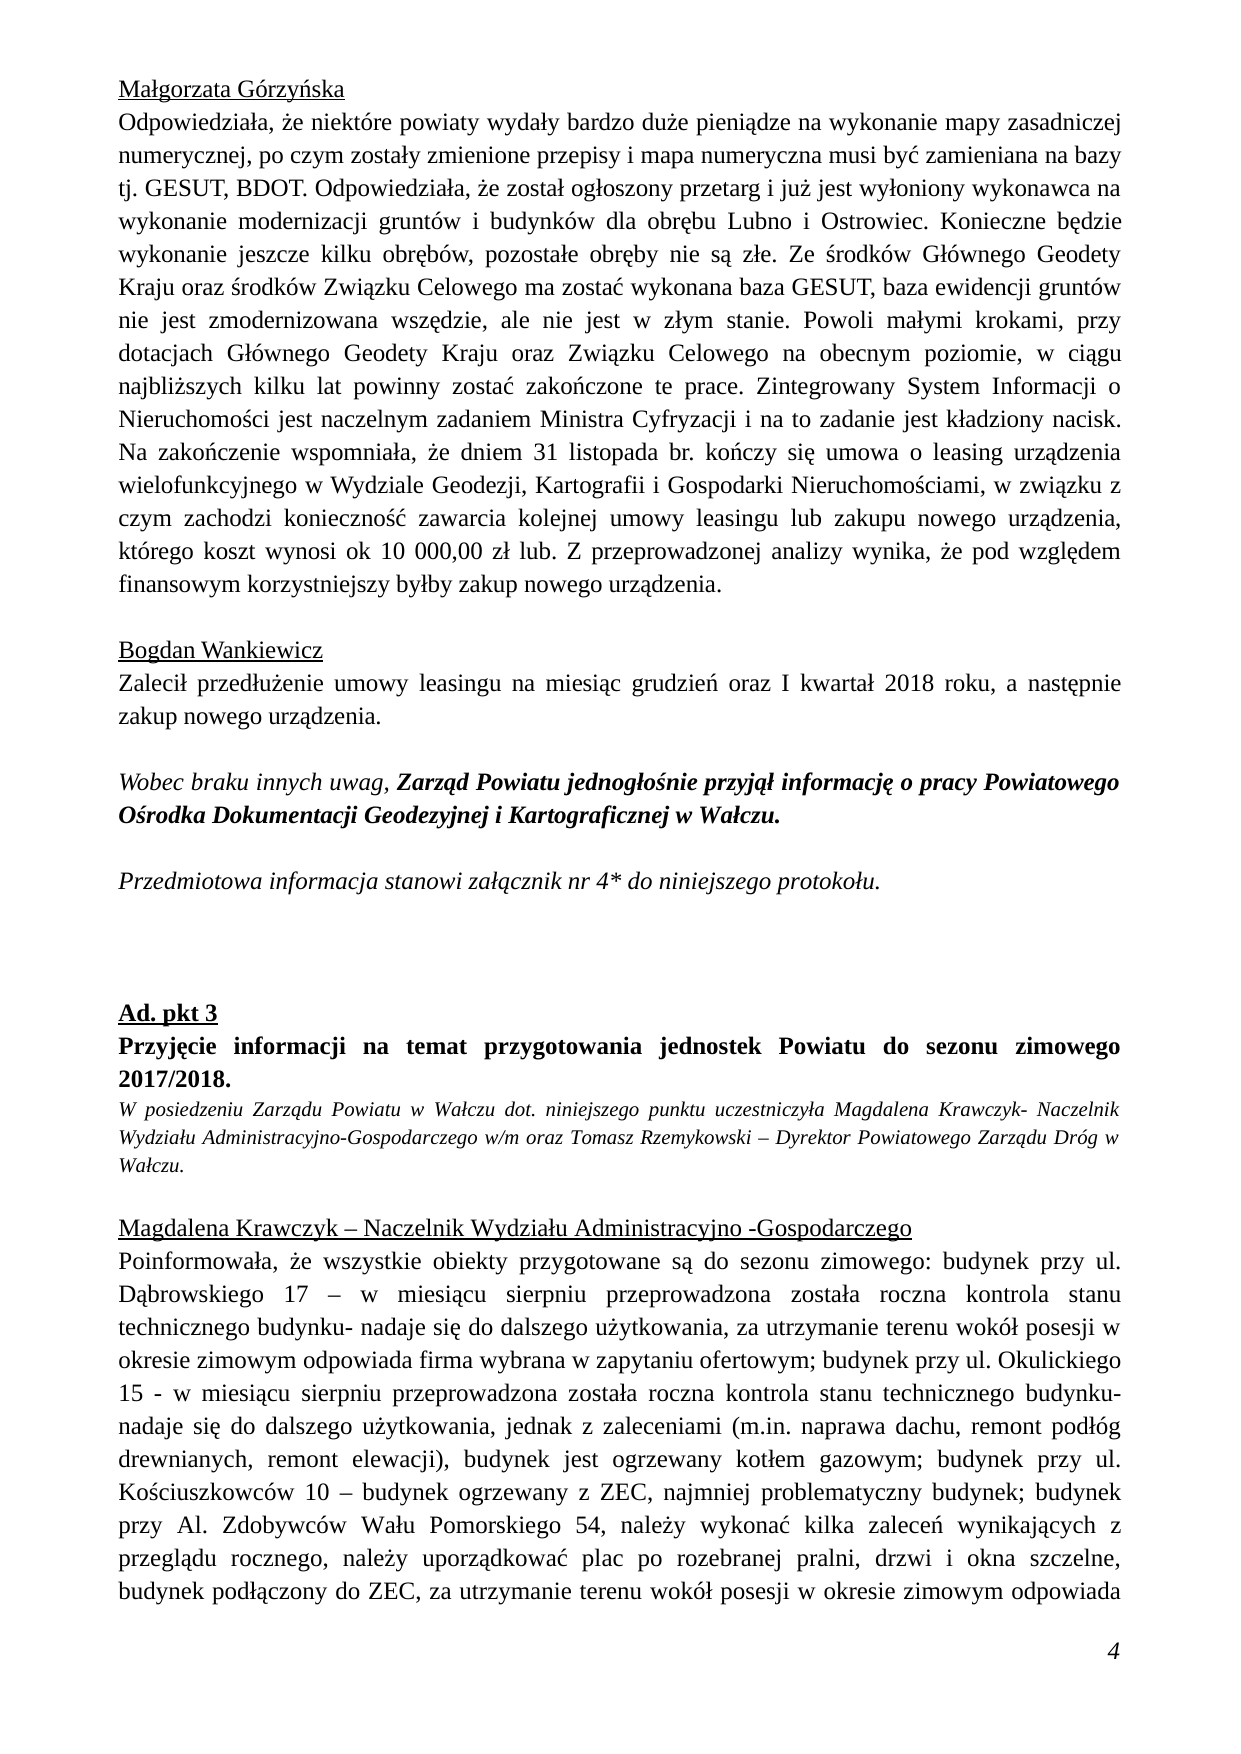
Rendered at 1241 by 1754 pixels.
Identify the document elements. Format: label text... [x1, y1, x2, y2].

text Wobec braku innych uwag, Zarząd Powiatu jednogłośnie przyjął informację o pracy Powiatowego Ośrodka Dokumentacji Geodezyjnej i Kartograficznej w Wałczu. [118, 767, 1122, 829]
text Przedmiotowa informacja stanowi załącznik nr 4* do niniejszego protokołu. [118, 866, 1122, 895]
text Odpowiedziała, że niektóre powiaty wydały bardzo duże pieniądze na wykonanie mapy zasadniczej numerycznej, po czym zostały zmienione przepisy i mapa numeryczna musi być zamieniana na bazy tj. GESUT, BDOT. Odpowiedziała, że został ogłoszony przetarg i już jest wyłoniony wykonawca na wykonanie modernizacji gruntów i budynków dla obrębu Lubno i Ostrowiec. Konieczne będzie wykonanie jeszcze kilku obrębów, pozostałe obręby nie są złe. Ze środków Głównego Geodety Kraju oraz środków Związku Celowego ma zostać wykonana baza GESUT, baza ewidencji gruntów nie jest zmodernizowana wszędzie, ale nie jest w złym stanie. Powoli małymi krokami, przy dotacjach Głównego Geodety Kraju oraz Związku Celowego na obecnym poziomie, w ciągu najbliższych kilku lat powinny zostać zakończone te prace. Zintegrowany System Informacji o Nieruchomości jest naczelnym zadaniem Ministra Cyfryzacji i na to zadanie jest kładziony nacisk. Na zakończenie wspomniała, że dniem 31 listopada br. kończy się umowa o leasing urządzenia wielofunkcyjnego w Wydziale Geodezji, Kartografii i Gospodarki Nieruchomościami, w związku z czym zachodzi konieczność zawarcia kolejnej umowy leasingu lub zakupu nowego urządzenia, którego koszt wynosi ok 10 000,00 zł lub. Z przeprowadzonej analizy wynika, że pod względem finansowym korzystniejszy byłby zakup nowego urządzenia. [118, 107, 1122, 598]
text W posiedzeniu Zarządu Powiatu w Wałczu dot. niniejszego punktu uczestniczyła Magdalena Krawczyk- Naczelnik Wydziału Administracyjno-Gospodarczego w/m oraz Tomasz Rzemykowski – Dyrektor Powiatowego Zarządu Dróg w Wałczu. [118, 1097, 1122, 1177]
text Poinformowała, że wszystkie obiekty przygotowane są do sezonu zimowego: budynek przy ul. Dąbrowskiego 17 – w miesiącu sierpniu przeprowadzona została roczna kontrola stanu technicznego budynku- nadaje się do dalszego użytkowania, za utrzymanie terenu wokół posesji w okresie zimowym odpowiada firma wybrana w zapytaniu ofertowym; budynek przy ul. Okulickiego 15 - w miesiącu sierpniu przeprowadzona została roczna kontrola stanu technicznego budynku- nadaje się do dalszego użytkowania, jednak z zaleceniami (m.in. naprawa dachu, remont podłóg drewnianych, remont elewacji), budynek jest ogrzewany kotłem gazowym; budynek przy ul. Kościuszkowców 10 – budynek ogrzewany z ZEC, najmniej problematyczny budynek; budynek przy Al. Zdobywców Wału Pomorskiego 54, należy wykonać kilka zaleceń wynikających z przeglądu rocznego, należy uporządkować plac po rozebranej pralni, drzwi i okna szczelne, budynek podłączony do ZEC, za utrzymanie terenu wokół posesji w okresie zimowym odpowiada [118, 1246, 1122, 1605]
text Małgorzata Górzyńska [118, 74, 1122, 102]
text Bogdan Wankiewicz [118, 635, 1122, 664]
text Zalecił przedłużenie umowy leasingu na miesiąc grudzień oraz I kwartał 2018 roku, a następnie zakup nowego urządzenia. [118, 668, 1122, 730]
text Magdalena Krawczyk – Naczelnik Wydziału Administracyjno -Gospodarczego [118, 1213, 1122, 1242]
text Ad. pkt 3 [118, 998, 1122, 1027]
text Przyjęcie informacji na temat przygotowania jednostek Powiatu do sezonu zimowego 2017/2018. [118, 1031, 1122, 1093]
